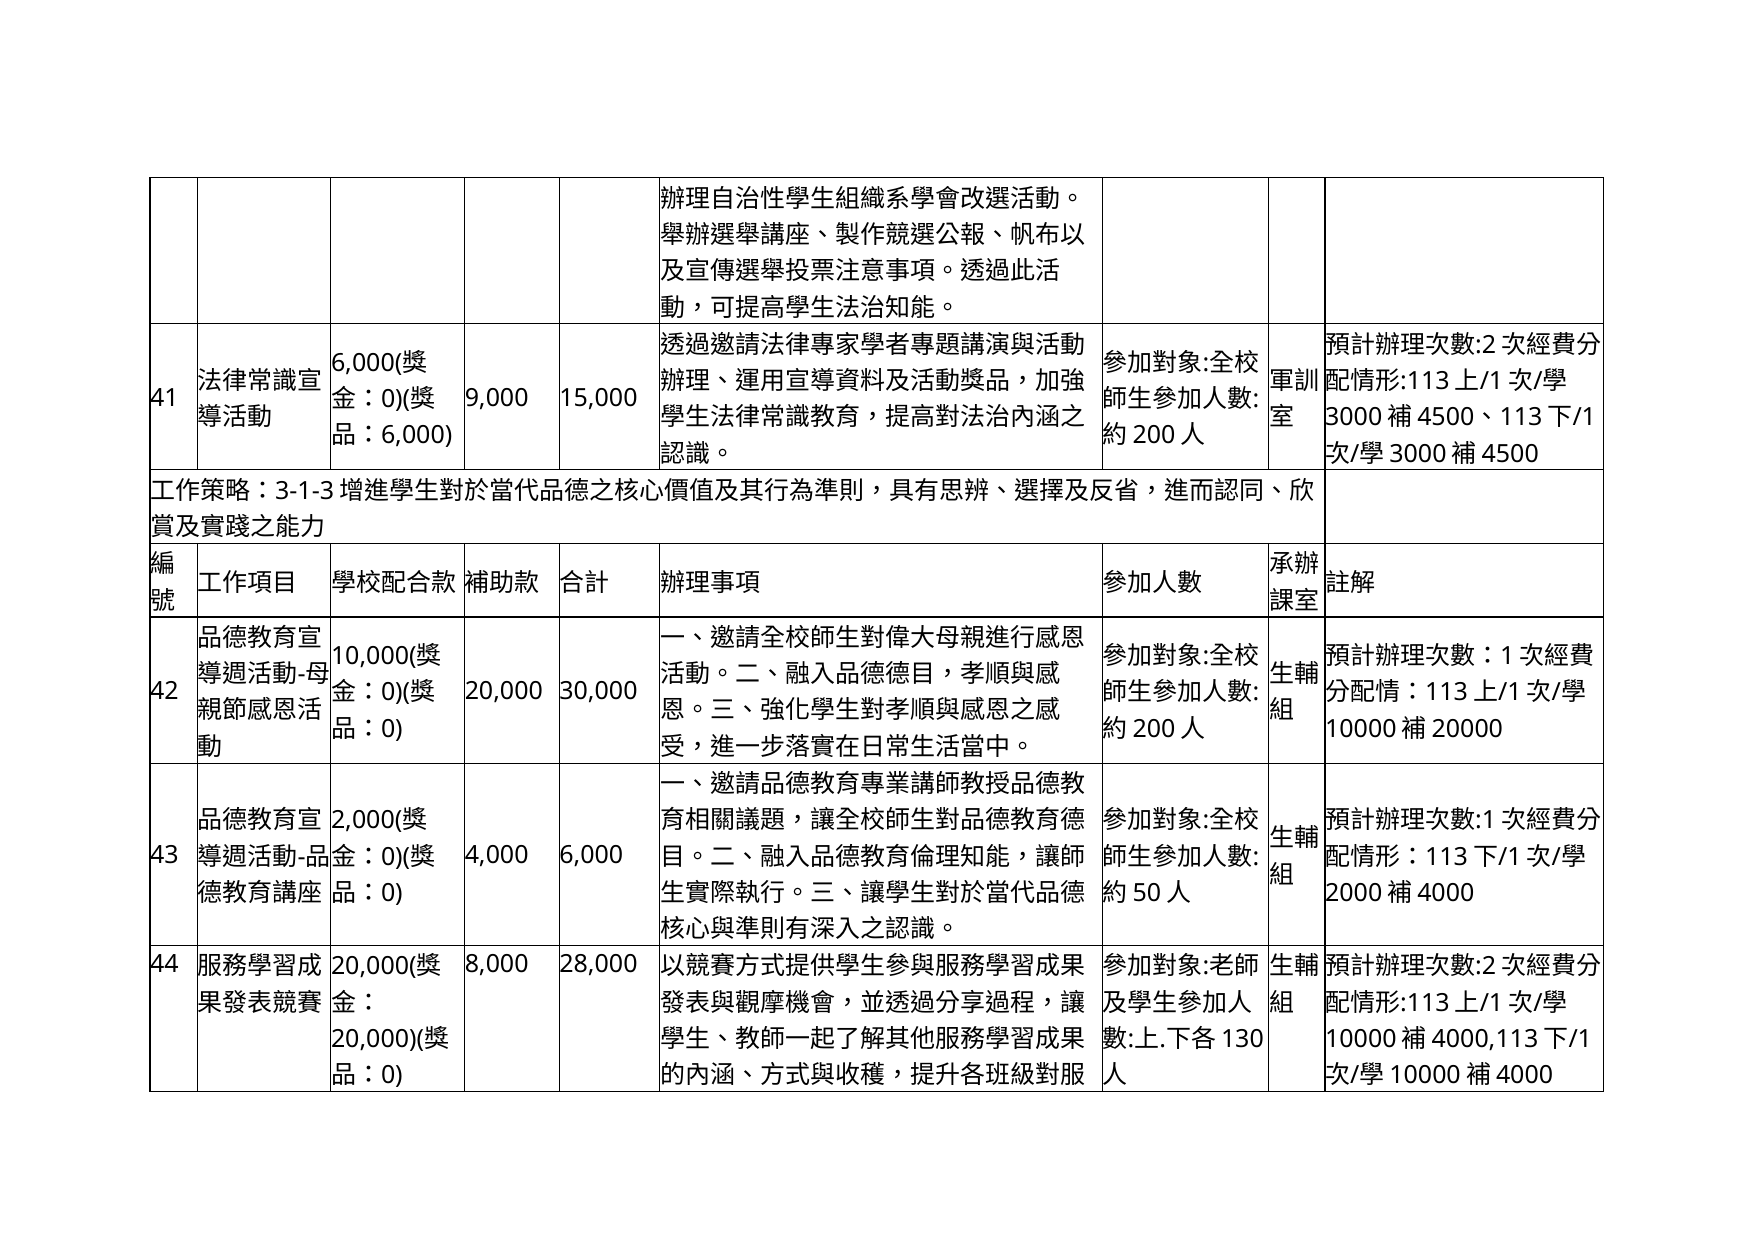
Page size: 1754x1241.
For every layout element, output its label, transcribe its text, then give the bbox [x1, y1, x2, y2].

table_cell 一、邀請品德教育專業講師教授品德教育相關議題，讓全校師生對品德教育德目。二、融入品德教育倫理知能，讓師生實際執行。三、讓學生對於當代品德核心與準則有深入之認識。 [660, 764, 1102, 945]
table_cell 參加對象:老師及學生參加人數:上.下各130人 [1103, 946, 1268, 1091]
table_cell [1103, 178, 1268, 323]
table_cell 生輔組 [1269, 946, 1324, 1091]
table_cell 42 [151, 618, 197, 762]
table_cell 8,000 [465, 946, 559, 1091]
table_cell 預計辦理次數:1次經費分配情形：113下/1次/學2000補4000 [1326, 764, 1603, 945]
table_cell 2,000(獎金：0)(獎品：0) [331, 764, 464, 945]
table_cell 品德教育宣導週活動-母親節感恩活動 [198, 618, 330, 762]
table_cell 28,000 [560, 946, 659, 1091]
table_cell 預計辦理次數:2次經費分配情形:113上/1次/學3000補4500、113下/1次/學3000補4500 [1326, 324, 1603, 469]
table_cell [1269, 178, 1324, 323]
table_cell 參加對象:全校師生參加人數:約200人 [1103, 618, 1268, 762]
table_cell 4,000 [465, 764, 559, 945]
table_cell 編號 [151, 544, 197, 616]
table_cell 透過邀請法律專家學者專題講演與活動辦理、運用宣導資料及活動獎品，加強學生法律常識教育，提高對法治內涵之認識。 [660, 324, 1102, 469]
table_cell 參加人數 [1103, 544, 1268, 616]
table_cell 10,000(獎金：0)(獎品：0) [331, 618, 464, 762]
table_cell 辦理自治性學生組織系學會改選活動。舉辦選舉講座、製作競選公報、帆布以及宣傳選舉投票注意事項。透過此活動，可提高學生法治知能。 [660, 178, 1102, 323]
table_cell 合計 [560, 544, 659, 616]
table_cell [1326, 178, 1603, 323]
table_cell 9,000 [465, 324, 559, 469]
table_cell 預計辦理次數:2次經費分配情形:113上/1次/學10000補4000,113下/1次/學10000補4000 [1326, 946, 1603, 1091]
table_cell 預計辦理次數：1次經費分配情：113上/1次/學10000補20000 [1326, 618, 1603, 762]
table_cell [560, 178, 659, 323]
table_cell 軍訓室 [1269, 324, 1324, 469]
table_cell 承辦課室 [1269, 544, 1324, 616]
table_cell 生輔組 [1269, 764, 1324, 945]
table_cell [465, 178, 559, 323]
table_cell 20,000(獎金：20,000)(獎品：0) [331, 946, 464, 1091]
table_cell 6,000 [560, 764, 659, 945]
table_cell 品德教育宣導週活動-品德教育講座 [198, 764, 330, 945]
table_cell 服務學習成果發表競賽 [198, 946, 330, 1091]
table_cell [1326, 470, 1603, 543]
table_cell 參加對象:全校師生參加人數:約200人 [1103, 324, 1268, 469]
table_cell [151, 178, 197, 323]
table_cell 註解 [1326, 544, 1603, 616]
table_cell 工作策略：3-1-3增進學生對於當代品德之核心價值及其行為準則，具有思辨、選擇及反省，進而認同、欣賞及實踐之能力 [151, 470, 1324, 543]
table_cell 學校配合款 [331, 544, 464, 616]
table_cell 工作項目 [198, 544, 330, 616]
table_cell 辦理事項 [660, 544, 1102, 616]
table_cell 生輔組 [1269, 618, 1324, 762]
table_cell [331, 178, 464, 323]
table_cell 44 [151, 946, 197, 1091]
table_cell 參加對象:全校師生參加人數:約50人 [1103, 764, 1268, 945]
table_cell 20,000 [465, 618, 559, 762]
table_cell 以競賽方式提供學生參與服務學習成果發表與觀摩機會，並透過分享過程，讓學生、教師一起了解其他服務學習成果的內涵、方式與收穫，提升各班級對服 [660, 946, 1102, 1091]
table_cell 41 [151, 324, 197, 469]
table_cell 法律常識宣導活動 [198, 324, 330, 469]
table_cell 30,000 [560, 618, 659, 762]
table_cell [198, 178, 330, 323]
table_cell 6,000(獎金：0)(獎品：6,000) [331, 324, 464, 469]
table_cell 15,000 [560, 324, 659, 469]
table_cell 一、邀請全校師生對偉大母親進行感恩活動。二、融入品德德目，孝順與感恩。三、強化學生對孝順與感恩之感受，進一步落實在日常生活當中。 [660, 618, 1102, 762]
table_cell 補助款 [465, 544, 559, 616]
table_cell 43 [151, 764, 197, 945]
